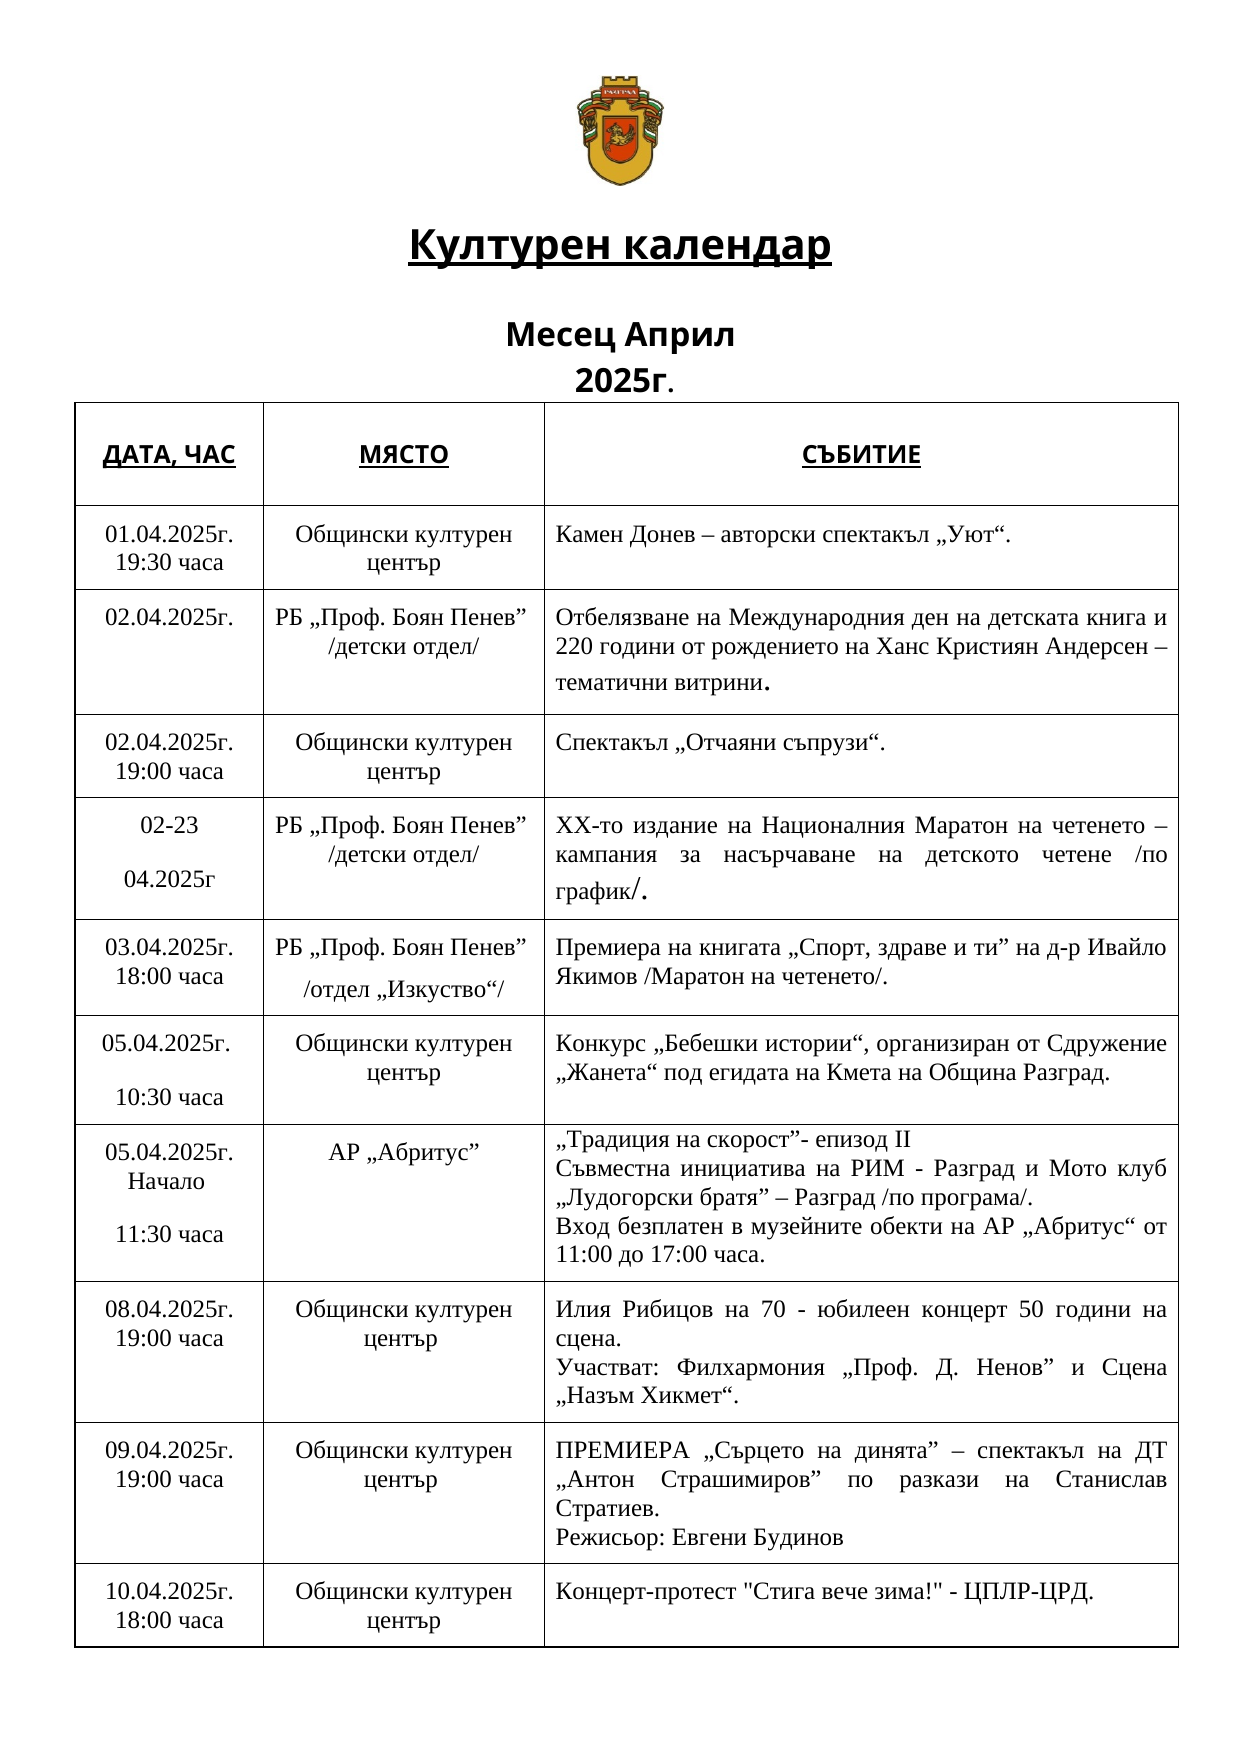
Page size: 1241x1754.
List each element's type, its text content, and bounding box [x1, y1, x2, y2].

table_cell Общински културен център [264, 715, 544, 797]
table_cell ПРЕМИЕРА „Сърцето на динята” – спектакъл на ДТ „Антон Страшимиров” по разкази на Станислав Стратиев. Режисьор: Евгени Будинов [545, 1423, 1178, 1563]
table_cell Илия Рибицов на 70 - юбилеен концерт 50 години на сцена. Участват: Филхармония „Проф. Д. Ненов” и Сцена „Назъм Хикмет“. [545, 1282, 1178, 1422]
table_cell АР „Абритус” [264, 1125, 544, 1281]
table_cell Спектакъл „Отчаяни съпрузи“. [545, 715, 1178, 797]
table_header ДАТА, ЧАС [76, 403, 263, 505]
table_cell Концерт-протест "Стига вече зима!" - ЦПЛР-ЦРД. [545, 1564, 1178, 1646]
table_header СЪБИТИЕ [545, 403, 1178, 505]
table_cell 02.04.2025г. [76, 590, 263, 713]
table_cell 03.04.2025г. 18:00 часа [76, 920, 263, 1015]
table_cell Конкурс „Бебешки истории“, организиран от Сдружение „Жанета“ под егидата на Кмета на Община Разград. [545, 1016, 1178, 1123]
table_cell Общински културен център [264, 1423, 544, 1563]
table_cell 08.04.2025г. 19:00 часа [76, 1282, 263, 1422]
table_cell РБ „Проф. Боян Пенев” /отдел „Изкуство“/ [264, 920, 544, 1015]
table_cell Общински културен център [264, 1282, 544, 1422]
subtitle 2025г. [75, 356, 1165, 402]
table_cell РБ „Проф. Боян Пенев” /детски отдел/ [264, 590, 544, 713]
table_cell Отбелязване на Международния ден на детската книга и 220 години от рождението на Ханс Кристиян Андерсен – тематични витрини. [545, 590, 1178, 713]
table_cell Камен Донев – авторски спектакъл „Уют“. [545, 506, 1178, 589]
table_cell Премиера на книгата „Спорт, здраве и ти” на д-р Ивайло Якимов /Маратон на четенето/. [545, 920, 1178, 1015]
table_cell 01.04.2025г. 19:30 часа [76, 506, 263, 589]
table_cell 10.04.2025г. 18:00 часа [76, 1564, 263, 1646]
table_cell „Традиция на скорост”- епизод II Съвместна инициатива на РИМ - Разград и Мото клуб „Лудогорски братя” – Разград /по програма/. Вход безплатен в музейните обекти на АР „Абритус“ от 11:00 до 17:00 часа. [545, 1125, 1178, 1281]
table_cell 02.04.2025г. 19:00 часа [76, 715, 263, 797]
table_cell Общински културен център [264, 506, 544, 589]
table_cell 09.04.2025г. 19:00 часа [76, 1423, 263, 1563]
table_cell 05.04.2025г. Начало 11:30 часа [76, 1125, 263, 1281]
table_cell 05.04.2025г. 10:30 часа [76, 1016, 263, 1123]
subtitle Културен календар [75, 214, 1165, 271]
table_cell XX-то издание на Националния Маратон на четенето – кампания за насърчаване на детското четене /по график/. [545, 798, 1178, 919]
subtitle Месец Април [75, 311, 1165, 356]
table_header МЯСТО [264, 403, 544, 505]
table_cell РБ „Проф. Боян Пенев” /детски отдел/ [264, 798, 544, 919]
table_cell Общински културен център [264, 1564, 544, 1646]
table_cell Общински културен център [264, 1016, 544, 1123]
table_cell 02-23 04.2025г [76, 798, 263, 919]
